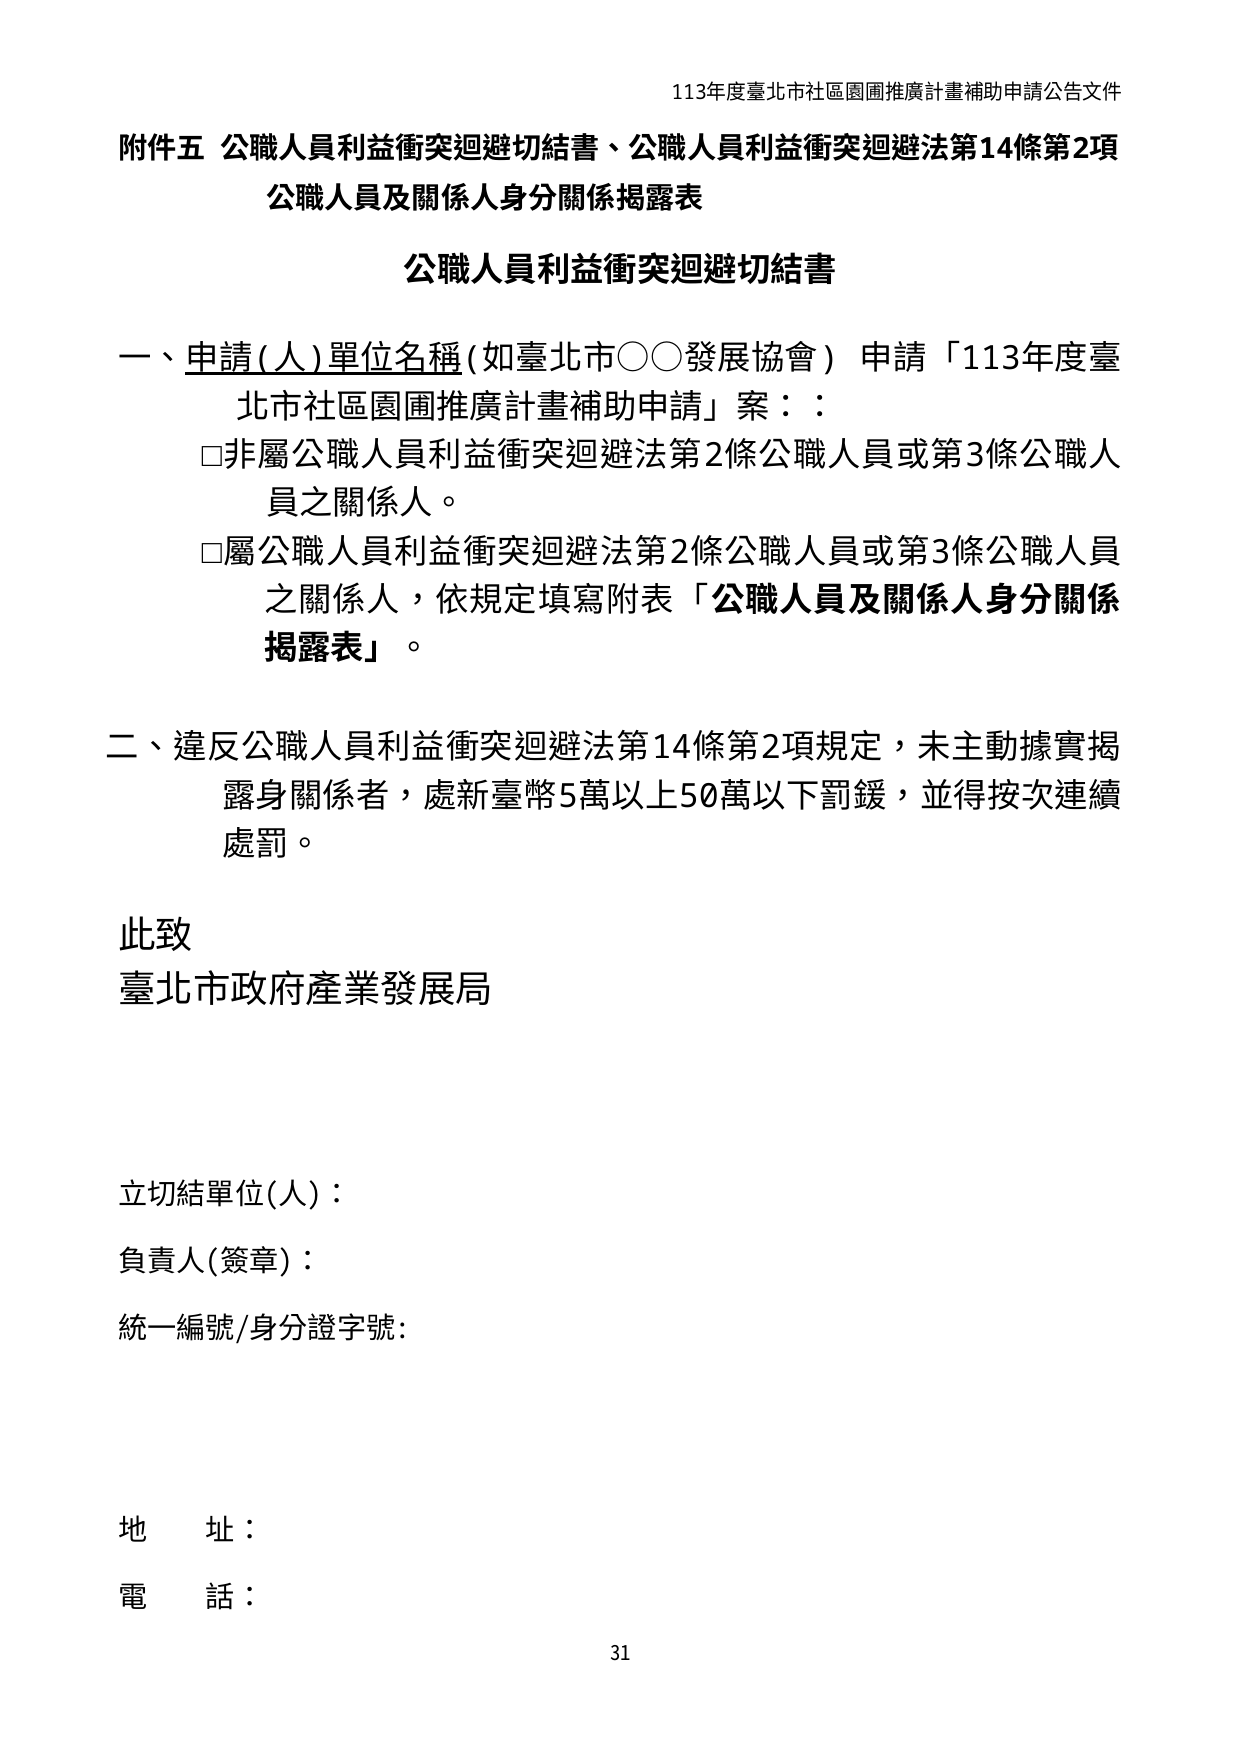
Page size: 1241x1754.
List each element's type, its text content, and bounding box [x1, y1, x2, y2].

text 立切結單位(人)： [118, 1170, 1122, 1212]
text 臺北市政府產業發展局 [118, 959, 1122, 1014]
text 電 話： [118, 1574, 1122, 1616]
text 附件五 公職人員利益衝突迴避切結書、公職人員利益衝突迴避法第14條第2項公職人員及關係人身分關係揭露表 [118, 118, 1122, 218]
subtitle 公職人員利益衝突迴避切結書 [118, 243, 1122, 291]
text 負責人(簽章)： [118, 1237, 1122, 1280]
text 此致 [118, 905, 1122, 959]
text 二、違反公職人員利益衝突迴避法第14條第2項規定，未主動據實揭露身關係者，處新臺幣5萬以上50萬以下罰鍰，並得按次連續處罰。 [105, 720, 1122, 865]
text □非屬公職人員利益衝突迴避法第2條公職人員或第3條公職人員之關係人。 [118, 428, 1122, 524]
text 一、申請(人)單位名稱(如臺北市○○發展協會) 申請「113年度臺北市社區園圃推廣計畫補助申請」案：： [118, 331, 1122, 428]
text 統一編號/身分證字號: [118, 1305, 1122, 1347]
text 地 址： [118, 1507, 1122, 1549]
text □屬公職人員利益衝突迴避法第2條公職人員或第3條公職人員之關係人，依規定填寫附表「公職人員及關係人身分關係揭露表」。 [118, 524, 1122, 669]
